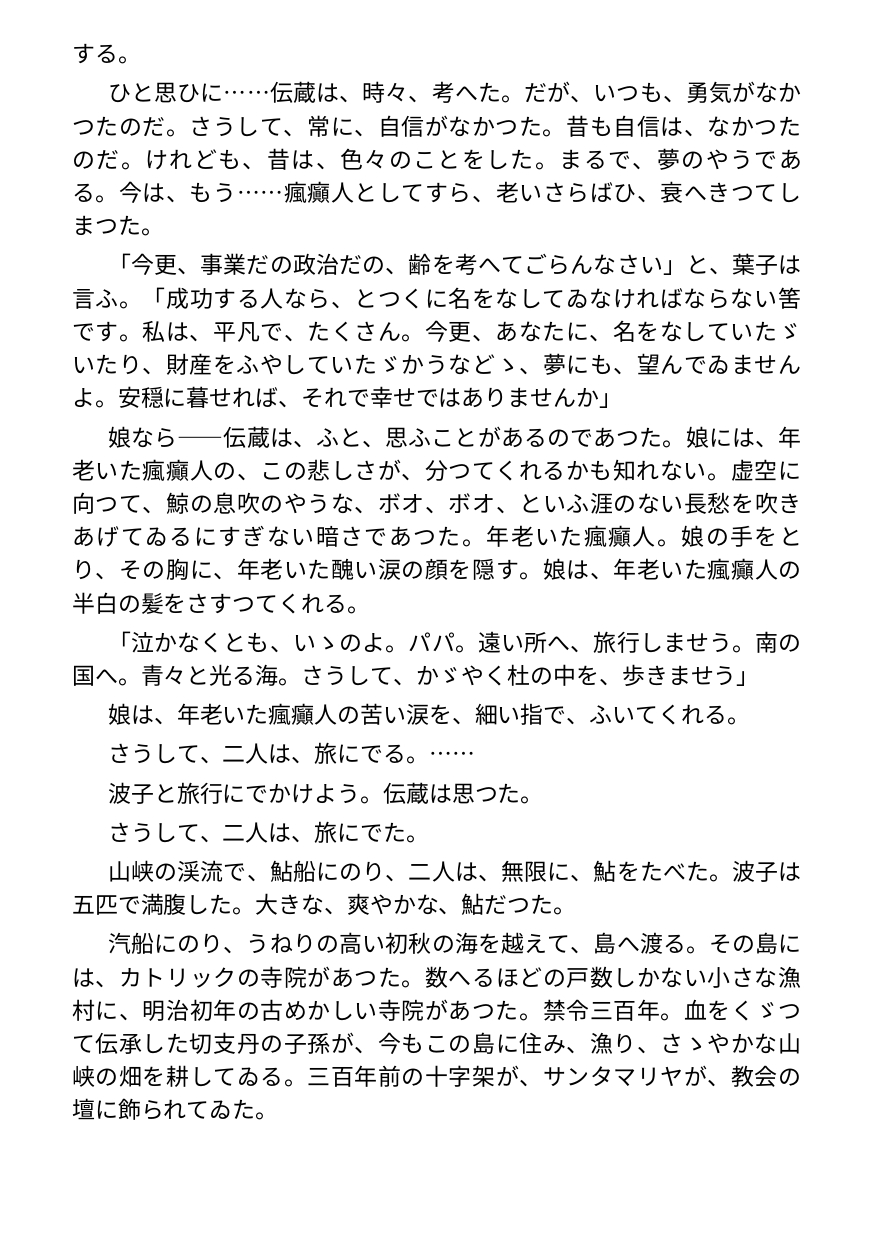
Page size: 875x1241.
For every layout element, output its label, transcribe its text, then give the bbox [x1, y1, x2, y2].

text さうして、二人は、旅にでる。…… [72, 736, 802, 769]
text さうして、二人は、旅にでた。 [72, 814, 802, 848]
text 山峡の渓流で、鮎船にのり、二人は、無限に、鮎をたべた。波子は五匹で満腹した。大きな、爽やかな、鮎だつた。 [72, 854, 802, 920]
text 波子と旅行にでかけよう。伝蔵は思つた。 [72, 775, 802, 809]
text 「今更、事業だの政治だの、齢を考へてごらんなさい」と、葉子は言ふ。「成功する人なら、とつくに名をなしてゐなければならない筈です。私は、平凡で、たくさん。今更、あなたに、名をなしていたゞいたり、財産をふやしていたゞかうなどゝ、夢にも、望んでゐませんよ。安穏に暮せれば、それで幸せではありませんか」 [72, 247, 802, 413]
text 汽船にのり、うねりの高い初秋の海を越えて、島へ渡る。その島には、カトリックの寺院があつた。数へるほどの戸数しかない小さな漁村に、明治初年の古めかしい寺院があつた。禁令三百年。血をくゞつて伝承した切支丹の子孫が、今もこの島に住み、漁り、さゝやかな山峡の畑を耕してゐる。三百年前の十字架が、サンタマリヤが、教会の壇に飾られてゐた。 [72, 926, 802, 1126]
text ひと思ひに……伝蔵は、時々、考へた。だが、いつも、勇気がなかつたのだ。さうして、常に、自信がなかつた。昔も自信は、なかつたのだ。けれども、昔は、色々のことをした。まるで、夢のやうである。今は、もう……瘋癲人としてすら、老いさらばひ、衰へきつてしまつた。 [72, 75, 802, 241]
text 娘なら――伝蔵は、ふと、思ふことがあるのであつた。娘には、年老いた瘋癲人の、この悲しさが、分つてくれるかも知れない。虚空に向つて、鯨の息吹のやうな、ボオ、ボオ、といふ涯のない長愁を吹きあげてゐるにすぎない暗さであつた。年老いた瘋癲人。娘の手をとり、その胸に、年老いた醜い涙の顔を隠す。娘は、年老いた瘋癲人の半白の髪をさすつてくれる。 [72, 419, 802, 619]
text 「泣かなくとも、いゝのよ。パパ。遠い所へ、旅行しませう。南の国へ。青々と光る海。さうして、かゞやく杜の中を、歩きませう」 [72, 625, 802, 691]
text する。 [72, 36, 802, 69]
text 娘は、年老いた瘋癲人の苦い涙を、細い指で、ふいてくれる。 [72, 697, 802, 730]
